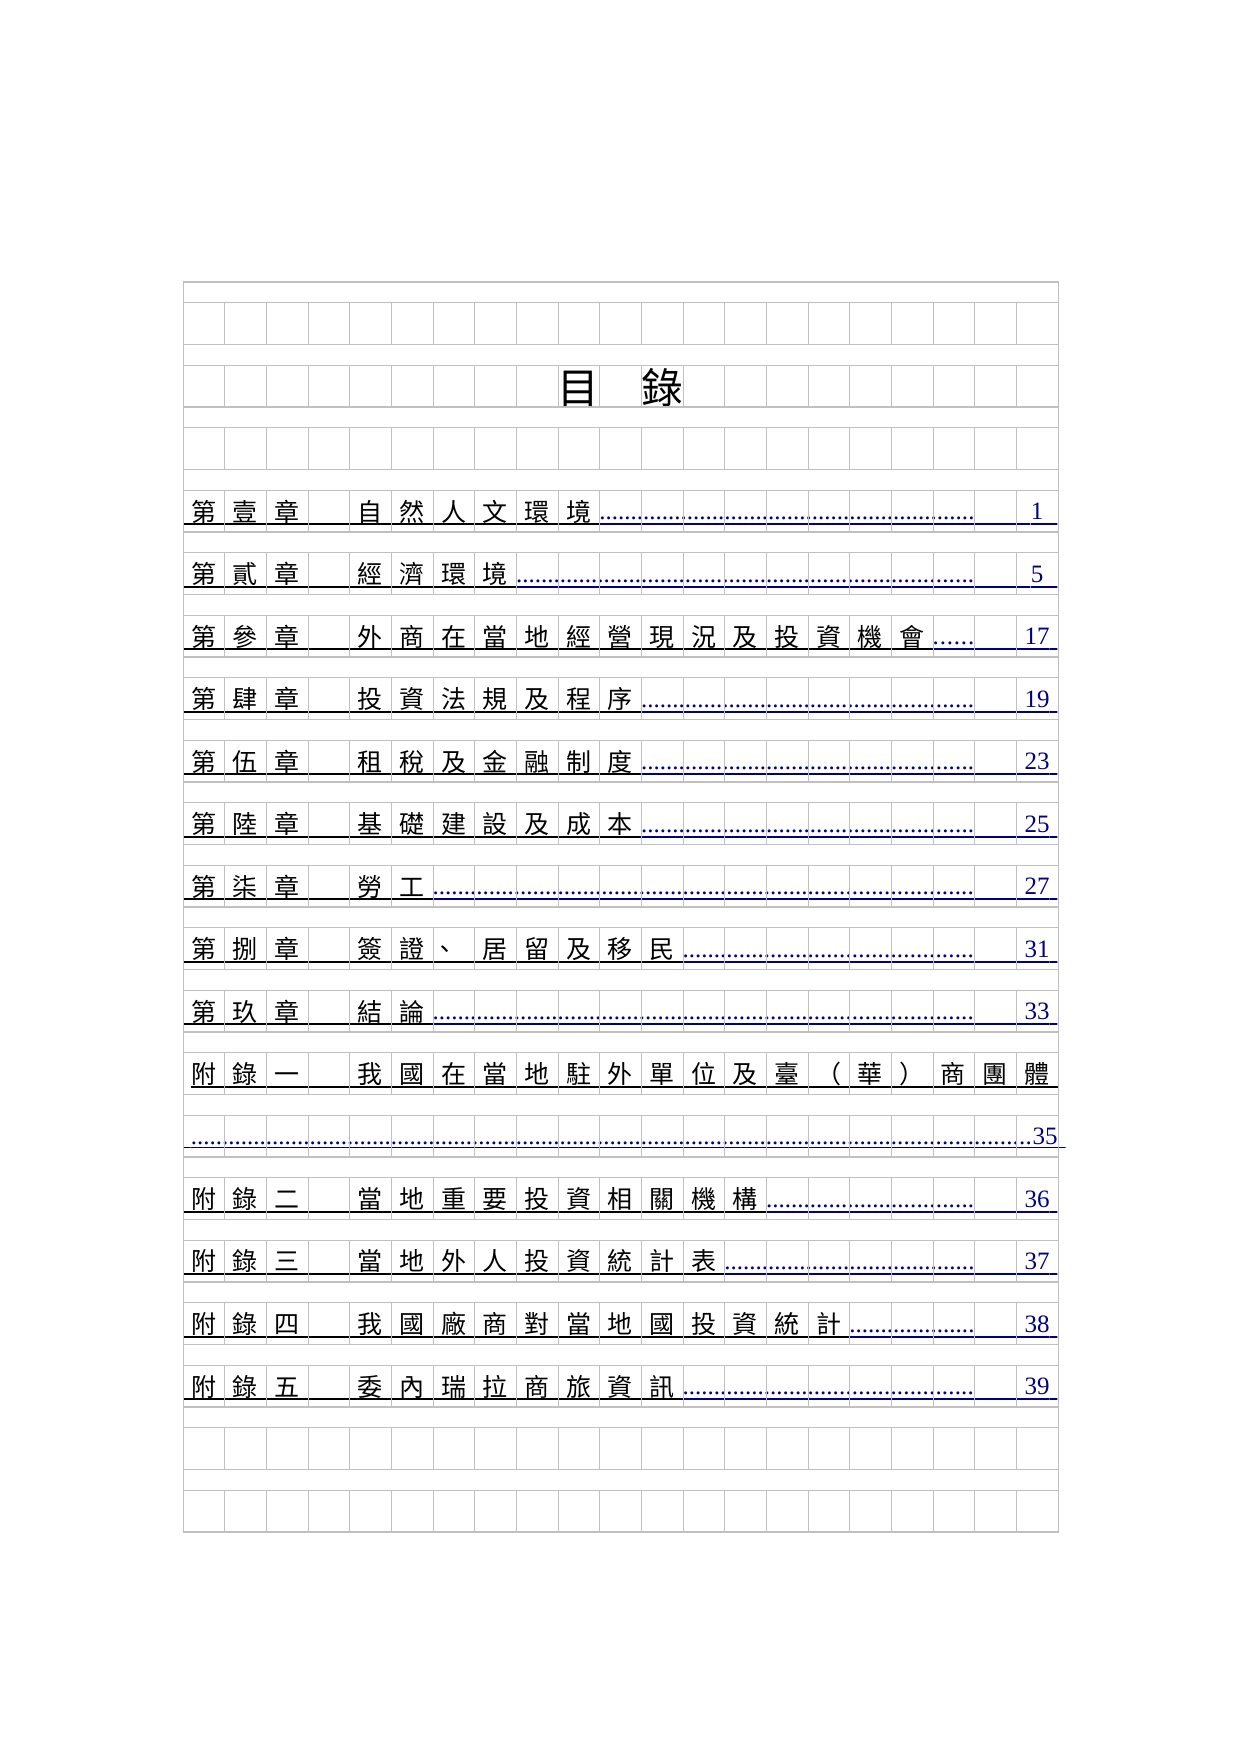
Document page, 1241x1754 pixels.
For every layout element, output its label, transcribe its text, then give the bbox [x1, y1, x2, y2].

text 附錄二 當地重要投資相關機構 36 [267, 1178, 308, 1211]
text 第玖章 結論 33 [684, 1025, 724, 1031]
text 附錄一 我國在當地駐外單位及臺（華）商團體 35 [642, 1116, 683, 1147]
text 附錄四 我國廠商對當地國投資統計 38 [684, 1303, 724, 1336]
text 附錄三 當地外人投資統計表 37 [600, 1241, 641, 1273]
text 第壹章 自然人文環境 1 [850, 491, 891, 523]
text 第玖章 結論 33 [809, 991, 849, 1023]
text 附錄三 當地外人投資統計表 37 [1017, 1241, 1058, 1273]
text 附錄一 我國在當地駐外單位及臺（華）商團體 35 [559, 1116, 599, 1147]
text 第柒章 勞工 27 [892, 900, 933, 906]
text 第玖章 結論 33 [434, 991, 474, 1023]
text 第壹章 自然人文環境 1 [600, 525, 641, 531]
text 附錄一 我國在當地駐外單位及臺（華）商團體 35 [559, 1053, 599, 1086]
text 第肆章 投資法規及程序 19 [684, 678, 724, 711]
text 第柒章 勞工 27 [267, 866, 308, 898]
text 第貳章 經濟環境 5 [850, 553, 891, 586]
text [184, 345, 1058, 365]
text 第玖章 結論 33 [267, 991, 308, 1023]
text 第柒章 勞工 27 [809, 900, 849, 906]
text 第玖章 結論 33 [267, 1025, 308, 1031]
text 第伍章 租稅及金融制度 23 [309, 741, 349, 773]
text 第壹章 自然人文環境 1 [684, 525, 724, 531]
text 第肆章 投資法規及程序 19 [309, 678, 349, 711]
text 第伍章 租稅及金融制度 23 [475, 741, 516, 773]
text 第伍章 租稅及金融制度 23 [434, 741, 474, 773]
text 第捌章 簽證、居留及移民 31 [892, 928, 933, 961]
text 第捌章 簽證、居留及移民 31 [267, 928, 308, 961]
text 第參章 外商在當地經營現況及投資機會 17 [225, 616, 266, 648]
text 第玖章 結論 33 [517, 1025, 558, 1031]
text 附錄一 我國在當地駐外單位及臺（華）商團體 35 [517, 1053, 558, 1086]
text 第柒章 勞工 27 [809, 866, 849, 898]
text 附錄四 我國廠商對當地國投資統計 38 [725, 1303, 766, 1336]
text 第玖章 結論 33 [725, 991, 766, 1023]
text 第陸章 基礎建設及成本 25 [517, 803, 558, 836]
text 第陸章 基礎建設及成本 25 [892, 803, 933, 836]
text 第柒章 勞工 27 [642, 866, 683, 898]
text 附錄一 我國在當地駐外單位及臺（華）商團體 35 [934, 1053, 974, 1086]
text [850, 366, 891, 406]
text 附錄二 當地重要投資相關機構 36 [350, 1178, 391, 1211]
text 附錄二 當地重要投資相關機構 36 [934, 1178, 974, 1211]
text 附錄一 我國在當地駐外單位及臺（華）商團體 35 [267, 1053, 308, 1086]
text 附錄五 委內瑞拉商旅資訊 39 [892, 1366, 933, 1398]
text 附錄三 當地外人投資統計表 37 [767, 1241, 808, 1273]
text 第壹章 自然人文環境 1 [267, 491, 308, 523]
text [975, 366, 1016, 406]
text 第貳章 經濟環境 5 [725, 588, 766, 594]
text 第肆章 投資法規及程序 19 [225, 678, 266, 711]
text 第陸章 基礎建設及成本 25 [725, 803, 766, 836]
text 第玖章 結論 33 [225, 991, 266, 1023]
text 附錄二 當地重要投資相關機構 36 [767, 1178, 808, 1211]
text [434, 366, 474, 406]
text 第貳章 經濟環境 5 [475, 553, 516, 586]
text [600, 366, 641, 406]
text 附錄一 我國在當地駐外單位及臺（華）商團體 35 [517, 1116, 558, 1147]
text 第柒章 勞工 27 [642, 900, 683, 906]
text 附錄一 我國在當地駐外單位及臺（華）商團體 35 [1017, 1116, 1058, 1147]
text 第肆章 投資法規及程序 19 [559, 678, 599, 711]
text 附錄一 我國在當地駐外單位及臺（華）商團體 35 [392, 1053, 433, 1086]
text 第參章 外商在當地經營現況及投資機會 17 [267, 616, 308, 648]
text [184, 366, 224, 406]
text 第玖章 結論 33 [684, 991, 724, 1023]
text 第貳章 經濟環境 5 [184, 533, 1058, 552]
text 第壹章 自然人文環境 1 [309, 525, 349, 531]
text 第捌章 簽證、居留及移民 31 [684, 928, 724, 961]
text 第壹章 自然人文環境 1 [225, 525, 266, 531]
text 附錄一 我國在當地駐外單位及臺（華）商團體 35 [184, 1053, 224, 1094]
text 第玖章 結論 33 [434, 1025, 474, 1031]
text 第柒章 勞工 27 [225, 900, 266, 906]
text 第陸章 基礎建設及成本 25 [684, 803, 724, 836]
text 第貳章 經濟環境 5 [225, 588, 266, 594]
text 第貳章 經濟環境 5 [475, 588, 516, 594]
text 附錄五 委內瑞拉商旅資訊 39 [725, 1366, 766, 1398]
text 第玖章 結論 33 [1017, 1025, 1058, 1031]
text 附錄一 我國在當地駐外單位及臺（華）商團體 35 [684, 1053, 724, 1086]
text 目 [559, 366, 599, 406]
text 第參章 外商在當地經營現況及投資機會 17 [767, 616, 808, 648]
text 第肆章 投資法規及程序 19 [184, 678, 224, 711]
text 第陸章 基礎建設及成本 25 [267, 803, 308, 836]
text 第貳章 經濟環境 5 [267, 588, 308, 594]
text 第柒章 勞工 27 [350, 900, 391, 906]
text 第貳章 經濟環境 5 [600, 588, 641, 594]
text 第玖章 結論 33 [975, 991, 1016, 1023]
text 附錄四 我國廠商對當地國投資統計 38 [309, 1303, 349, 1336]
text 第壹章 自然人文環境 1 [184, 470, 1058, 490]
text 第柒章 勞工 27 [1017, 900, 1058, 906]
text 第玖章 結論 33 [225, 1025, 266, 1031]
text 附錄四 我國廠商對當地國投資統計 38 [850, 1303, 891, 1336]
text 第玖章 結論 33 [975, 1025, 1016, 1031]
text 第柒章 勞工 27 [684, 900, 724, 906]
text 第肆章 投資法規及程序 19 [184, 658, 1058, 677]
text 附錄二 當地重要投資相關機構 36 [892, 1178, 933, 1211]
text 附錄一 我國在當地駐外單位及臺（華）商團體 35 [767, 1116, 808, 1147]
text 附錄一 我國在當地駐外單位及臺（華）商團體 35 [725, 1116, 766, 1147]
text 附錄一 我國在當地駐外單位及臺（華）商團體 35 [434, 1116, 474, 1147]
text 第肆章 投資法規及程序 19 [600, 678, 641, 711]
text 第玖章 結論 33 [309, 991, 349, 1023]
text 第柒章 勞工 27 [350, 866, 391, 898]
text 第陸章 基礎建設及成本 25 [809, 803, 849, 836]
text 第柒章 勞工 27 [767, 900, 808, 906]
text 第玖章 結論 33 [184, 991, 224, 1023]
text 附錄三 當地外人投資統計表 37 [184, 1220, 1058, 1240]
text 附錄五 委內瑞拉商旅資訊 39 [517, 1366, 558, 1398]
text 第陸章 基礎建設及成本 25 [850, 803, 891, 836]
text 第玖章 結論 33 [600, 1025, 641, 1031]
text 第參章 外商在當地經營現況及投資機會 17 [809, 616, 849, 648]
text 附錄三 當地外人投資統計表 37 [642, 1241, 683, 1273]
text 第柒章 勞工 27 [267, 900, 308, 906]
text 附錄四 我國廠商對當地國投資統計 38 [642, 1303, 683, 1336]
text 第柒章 勞工 27 [850, 900, 891, 906]
text 第貳章 經濟環境 5 [267, 553, 308, 586]
text 附錄三 當地外人投資統計表 37 [684, 1241, 724, 1273]
text 附錄二 當地重要投資相關機構 36 [975, 1178, 1016, 1211]
text 第柒章 勞工 27 [725, 866, 766, 898]
text 附錄四 我國廠商對當地國投資統計 38 [892, 1303, 933, 1336]
text 附錄五 委內瑞拉商旅資訊 39 [934, 1366, 974, 1398]
text 附錄四 我國廠商對當地國投資統計 38 [600, 1303, 641, 1336]
text 附錄二 當地重要投資相關機構 36 [559, 1178, 599, 1211]
text 附錄二 當地重要投資相關機構 36 [642, 1178, 683, 1211]
text 第貳章 經濟環境 5 [350, 588, 391, 594]
text 第參章 外商在當地經營現況及投資機會 17 [392, 616, 433, 648]
text 附錄一 我國在當地駐外單位及臺（華）商團體 35 [725, 1053, 766, 1086]
text 第捌章 簽證、居留及移民 31 [809, 928, 849, 961]
text 附錄五 委內瑞拉商旅資訊 39 [600, 1366, 641, 1398]
text 第壹章 自然人文環境 1 [809, 525, 849, 531]
text 第捌章 簽證、居留及移民 31 [934, 928, 974, 961]
text 附錄一 我國在當地駐外單位及臺（華）商團體 35 [184, 1033, 1058, 1052]
text 第貳章 經濟環境 5 [392, 553, 433, 586]
text 第陸章 基礎建設及成本 25 [392, 803, 433, 836]
text 錄 [642, 366, 683, 406]
text 附錄三 當地外人投資統計表 37 [850, 1241, 891, 1273]
text 第捌章 簽證、居留及移民 31 [350, 928, 391, 961]
text 附錄一 我國在當地駐外單位及臺（華）商團體 35 [350, 1053, 391, 1086]
text 第貳章 經濟環境 5 [600, 553, 641, 586]
text 附錄三 當地外人投資統計表 37 [350, 1241, 391, 1273]
text 第陸章 基礎建設及成本 25 [1017, 803, 1058, 836]
text 第參章 外商在當地經營現況及投資機會 17 [434, 616, 474, 648]
text 第貳章 經濟環境 5 [184, 553, 224, 586]
text [392, 366, 433, 406]
text [767, 366, 808, 406]
text 第壹章 自然人文環境 1 [975, 525, 1016, 531]
text 第肆章 投資法規及程序 19 [434, 678, 474, 711]
text 第柒章 勞工 27 [684, 866, 724, 898]
text 第壹章 自然人文環境 1 [444, 509, 463, 523]
text 附錄一 我國在當地駐外單位及臺（華）商團體 35 [475, 1116, 516, 1147]
text 第壹章 自然人文環境 1 [309, 491, 349, 523]
text [267, 366, 308, 406]
text 第貳章 經濟環境 5 [309, 553, 349, 586]
text 第陸章 基礎建設及成本 25 [225, 803, 266, 836]
text 第壹章 自然人文環境 1 [892, 525, 933, 531]
text 第捌章 簽證、居留及移民 31 [517, 928, 558, 961]
text 第貳章 經濟環境 5 [725, 553, 766, 586]
text 第伍章 租稅及金融制度 23 [767, 741, 808, 773]
text [725, 366, 766, 406]
text 附錄一 我國在當地駐外單位及臺（華）商團體 35 [892, 1053, 933, 1086]
text 第柒章 勞工 27 [309, 900, 349, 906]
text 附錄二 當地重要投資相關機構 36 [1017, 1178, 1058, 1211]
text 附錄三 當地外人投資統計表 37 [517, 1241, 558, 1273]
text 第玖章 結論 33 [767, 991, 808, 1023]
text 第貳章 經濟環境 5 [642, 588, 683, 594]
text 附錄五 委內瑞拉商旅資訊 39 [267, 1366, 308, 1398]
text 第肆章 投資法規及程序 19 [725, 678, 766, 711]
text 附錄三 當地外人投資統計表 37 [267, 1241, 308, 1273]
text 第參章 外商在當地經營現況及投資機會 17 [517, 616, 558, 648]
text 第柒章 勞工 27 [434, 866, 474, 898]
text 第玖章 結論 33 [642, 1025, 683, 1031]
text 第玖章 結論 33 [850, 1025, 891, 1031]
text 附錄一 我國在當地駐外單位及臺（華）商團體 35 [267, 1116, 308, 1147]
text 附錄五 委內瑞拉商旅資訊 39 [559, 1366, 599, 1398]
text 附錄五 委內瑞拉商旅資訊 39 [392, 1366, 433, 1398]
text [892, 366, 933, 406]
text 第壹章 自然人文環境 1 [392, 525, 433, 531]
text 第壹章 自然人文環境 1 [642, 491, 683, 523]
text 第貳章 經濟環境 5 [225, 553, 266, 586]
text 附錄一 我國在當地駐外單位及臺（華）商團體 35 [225, 1053, 266, 1086]
text 第貳章 經濟環境 5 [350, 553, 391, 586]
text 第捌章 簽證、居留及移民 31 [475, 928, 516, 961]
text 第捌章 簽證、居留及移民 31 [767, 928, 808, 961]
text [684, 366, 724, 406]
text 第壹章 自然人文環境 1 [809, 491, 849, 523]
text 第貳章 經濟環境 5 [559, 588, 599, 594]
text 第柒章 勞工 27 [934, 866, 974, 898]
text 第捌章 簽證、居留及移民 31 [1017, 928, 1058, 961]
text 第貳章 經濟環境 5 [850, 588, 891, 594]
text 第玖章 結論 33 [475, 991, 516, 1023]
text [350, 366, 391, 406]
text 第伍章 租稅及金融制度 23 [350, 741, 391, 773]
text 第壹章 自然人文環境 1 [767, 525, 808, 531]
text 第玖章 結論 33 [850, 991, 891, 1023]
text 第陸章 基礎建設及成本 25 [600, 803, 641, 836]
text 第貳章 經濟環境 5 [1017, 588, 1058, 594]
text 第柒章 勞工 27 [225, 866, 266, 898]
text 第柒章 勞工 27 [309, 866, 349, 898]
text 第貳章 經濟環境 5 [517, 588, 558, 594]
text 第貳章 經濟環境 5 [434, 588, 474, 594]
text 第壹章 自然人文環境 1 [725, 525, 766, 531]
text 第玖章 結論 33 [350, 1025, 391, 1031]
text 第壹章 自然人文環境 1 [1017, 491, 1058, 523]
text 第捌章 簽證、居留及移民 31 [392, 928, 433, 961]
text 附錄三 當地外人投資統計表 37 [934, 1241, 974, 1273]
text 第肆章 投資法規及程序 19 [392, 678, 433, 711]
text 附錄一 我國在當地駐外單位及臺（華）商團體 35 [850, 1116, 891, 1147]
text 附錄五 委內瑞拉商旅資訊 39 [1017, 1366, 1058, 1398]
text 第玖章 結論 33 [725, 1025, 766, 1031]
text 第貳章 經濟環境 5 [809, 553, 849, 586]
text 第柒章 勞工 27 [975, 900, 1016, 906]
text 第玖章 結論 33 [392, 1025, 433, 1031]
text 附錄四 我國廠商對當地國投資統計 38 [934, 1303, 974, 1336]
text 第壹章 自然人文環境 1 [350, 525, 391, 531]
text 第參章 外商在當地經營現況及投資機會 17 [184, 595, 1058, 615]
text 第玖章 結論 33 [767, 1025, 808, 1031]
text 第壹章 自然人文環境 1 [184, 491, 224, 523]
text 第玖章 結論 33 [559, 1025, 599, 1031]
text [475, 366, 516, 406]
text 第陸章 基礎建設及成本 25 [975, 803, 1016, 836]
text 第參章 外商在當地經營現況及投資機會 17 [475, 616, 516, 648]
text 第陸章 基礎建設及成本 25 [434, 803, 474, 836]
text 附錄一 我國在當地駐外單位及臺（華）商團體 35 [225, 1116, 266, 1147]
text 附錄一 我國在當地駐外單位及臺（華）商團體 35 [475, 1053, 516, 1086]
text 第壹章 自然人文環境 1 [642, 525, 683, 531]
text 第參章 外商在當地經營現況及投資機會 17 [559, 616, 599, 648]
text 第玖章 結論 33 [934, 1025, 974, 1031]
text 第陸章 基礎建設及成本 25 [559, 803, 599, 836]
text [1017, 366, 1058, 406]
text 第陸章 基礎建設及成本 25 [350, 803, 391, 836]
text 第捌章 簽證、居留及移民 31 [184, 928, 224, 961]
text 第壹章 自然人文環境 1 [267, 525, 308, 531]
text 附錄四 我國廠商對當地國投資統計 38 [434, 1303, 474, 1336]
text 附錄一 我國在當地駐外單位及臺（華）商團體 35 [850, 1053, 891, 1086]
text 第貳章 經濟環境 5 [975, 553, 1016, 586]
text 第伍章 租稅及金融制度 23 [684, 741, 724, 773]
text 第伍章 租稅及金融制度 23 [184, 741, 224, 773]
text 第壹章 自然人文環境 1 [434, 491, 474, 523]
text 第伍章 租稅及金融制度 23 [392, 741, 433, 773]
text 第柒章 勞工 27 [434, 900, 474, 906]
text 附錄三 當地外人投資統計表 37 [184, 1241, 224, 1273]
text 第貳章 經濟環境 5 [684, 553, 724, 586]
text 第貳章 經濟環境 5 [642, 553, 683, 586]
text 第貳章 經濟環境 5 [559, 553, 599, 586]
text 附錄一 我國在當地駐外單位及臺（華）商團體 35 [975, 1053, 1016, 1086]
text [225, 366, 266, 406]
text 第伍章 租稅及金融制度 23 [850, 741, 891, 773]
text 附錄四 我國廠商對當地國投資統計 38 [184, 1283, 1058, 1302]
text 第玖章 結論 33 [934, 991, 974, 1023]
text 第肆章 投資法規及程序 19 [350, 678, 391, 711]
text 附錄三 當地外人投資統計表 37 [809, 1241, 849, 1273]
text 第肆章 投資法規及程序 19 [642, 678, 683, 711]
text 第貳章 經濟環境 5 [434, 553, 474, 586]
text 第參章 外商在當地經營現況及投資機會 17 [934, 616, 974, 648]
text 第壹章 自然人文環境 1 [975, 491, 1016, 523]
text 第玖章 結論 33 [600, 991, 641, 1023]
text 第陸章 基礎建設及成本 25 [475, 803, 516, 836]
text 第貳章 經濟環境 5 [934, 588, 974, 594]
text [309, 366, 349, 406]
text 附錄二 當地重要投資相關機構 36 [517, 1178, 558, 1211]
text 第陸章 基礎建設及成本 25 [184, 783, 1058, 802]
text 附錄三 當地外人投資統計表 37 [475, 1241, 516, 1273]
text 第柒章 勞工 27 [184, 900, 224, 906]
text 第壹章 自然人文環境 1 [725, 491, 766, 523]
text 第伍章 租稅及金融制度 23 [975, 741, 1016, 773]
text 第壹章 自然人文環境 1 [184, 525, 224, 531]
text 第伍章 租稅及金融制度 23 [642, 741, 683, 773]
text 第壹章 自然人文環境 1 [1017, 525, 1058, 531]
text 第壹章 自然人文環境 1 [559, 525, 599, 531]
text 第柒章 勞工 27 [767, 866, 808, 898]
text 附錄五 委內瑞拉商旅資訊 39 [684, 1366, 724, 1398]
text 第玖章 結論 33 [184, 1025, 224, 1031]
text 第玖章 結論 33 [517, 991, 558, 1023]
text 第柒章 勞工 27 [392, 900, 433, 906]
text 附錄一 我國在當地駐外單位及臺（華）商團體 35 [809, 1053, 849, 1086]
text 附錄五 委內瑞拉商旅資訊 39 [475, 1366, 516, 1398]
text 附錄一 我國在當地駐外單位及臺（華）商團體 35 [642, 1053, 683, 1086]
text 附錄三 當地外人投資統計表 37 [225, 1241, 266, 1273]
text 第柒章 勞工 27 [517, 866, 558, 898]
text 第捌章 簽證、居留及移民 31 [642, 928, 683, 961]
text 第柒章 勞工 27 [850, 866, 891, 898]
text 第壹章 自然人文環境 1 [475, 491, 516, 523]
text 附錄五 委內瑞拉商旅資訊 39 [350, 1366, 391, 1398]
text 第參章 外商在當地經營現況及投資機會 17 [1017, 616, 1058, 648]
text 第柒章 勞工 27 [1017, 866, 1058, 898]
text 第玖章 結論 33 [892, 991, 933, 1023]
text 附錄二 當地重要投資相關機構 36 [225, 1178, 266, 1211]
text 第伍章 租稅及金融制度 23 [934, 741, 974, 773]
text 附錄二 當地重要投資相關機構 36 [684, 1178, 724, 1211]
text 第玖章 結論 33 [309, 1025, 349, 1031]
text 第陸章 基礎建設及成本 25 [309, 803, 349, 836]
text 第柒章 勞工 27 [392, 866, 433, 898]
text 第玖章 結論 33 [350, 991, 391, 1023]
text 附錄三 當地外人投資統計表 37 [725, 1241, 766, 1273]
text 附錄二 當地重要投資相關機構 36 [475, 1178, 516, 1211]
text 第伍章 租稅及金融制度 23 [892, 741, 933, 773]
text 第肆章 投資法規及程序 19 [517, 678, 558, 711]
text 第玖章 結論 33 [892, 1025, 933, 1031]
text 第壹章 自然人文環境 1 [850, 525, 891, 531]
text 附錄一 我國在當地駐外單位及臺（華）商團體 35 [434, 1053, 474, 1086]
text 附錄一 我國在當地駐外單位及臺（華）商團體 35 [350, 1116, 391, 1147]
text 第壹章 自然人文環境 1 [892, 491, 933, 523]
text 第壹章 自然人文環境 1 [684, 491, 724, 523]
text 第壹章 自然人文環境 1 [434, 525, 474, 531]
text 第壹章 自然人文環境 1 [392, 491, 433, 523]
text 第陸章 基礎建設及成本 25 [642, 803, 683, 836]
text 第柒章 勞工 27 [559, 866, 599, 898]
text 第壹章 自然人文環境 1 [225, 491, 266, 523]
text 附錄四 我國廠商對當地國投資統計 38 [475, 1303, 516, 1336]
text 附錄三 當地外人投資統計表 37 [434, 1241, 474, 1273]
text 第柒章 勞工 27 [725, 900, 766, 906]
text 附錄四 我國廠商對當地國投資統計 38 [1017, 1303, 1058, 1336]
text 第柒章 勞工 27 [184, 866, 224, 898]
text 第壹章 自然人文環境 1 [475, 525, 516, 531]
text 附錄二 當地重要投資相關機構 36 [309, 1178, 349, 1211]
text 附錄五 委內瑞拉商旅資訊 39 [642, 1366, 683, 1398]
text 第捌章 簽證、居留及移民 31 [725, 928, 766, 961]
text 第柒章 勞工 27 [517, 900, 558, 906]
text 附錄二 當地重要投資相關機構 36 [850, 1178, 891, 1211]
text 第壹章 自然人文環境 1 [934, 525, 974, 531]
text 第參章 外商在當地經營現況及投資機會 17 [892, 616, 933, 648]
text 第伍章 租稅及金融制度 23 [725, 741, 766, 773]
text 第肆章 投資法規及程序 19 [975, 678, 1016, 711]
text 第壹章 自然人文環境 1 [934, 491, 974, 523]
text 第肆章 投資法規及程序 19 [767, 678, 808, 711]
text 第貳章 經濟環境 5 [809, 588, 849, 594]
text 第捌章 簽證、居留及移民 31 [850, 928, 891, 961]
text 第肆章 投資法規及程序 19 [267, 678, 308, 711]
text 附錄四 我國廠商對當地國投資統計 38 [267, 1303, 308, 1336]
text [809, 366, 849, 406]
text 第貳章 經濟環境 5 [767, 588, 808, 594]
text 第柒章 勞工 27 [892, 866, 933, 898]
text [934, 366, 974, 406]
text 附錄三 當地外人投資統計表 37 [392, 1241, 433, 1273]
text 附錄三 當地外人投資統計表 37 [559, 1241, 599, 1273]
text 第伍章 租稅及金融制度 23 [600, 741, 641, 773]
text 附錄一 我國在當地駐外單位及臺（華）商團體 35 [392, 1116, 433, 1147]
text 附錄三 當地外人投資統計表 37 [309, 1241, 349, 1273]
text 第伍章 租稅及金融制度 23 [225, 741, 266, 773]
text 附錄四 我國廠商對當地國投資統計 38 [975, 1303, 1016, 1336]
text 附錄一 我國在當地駐外單位及臺（華）商團體 35 [309, 1116, 349, 1147]
text 第捌章 簽證、居留及移民 31 [559, 928, 599, 961]
text 第陸章 基礎建設及成本 25 [184, 803, 224, 836]
text 附錄四 我國廠商對當地國投資統計 38 [767, 1303, 808, 1336]
text 附錄五 委內瑞拉商旅資訊 39 [809, 1366, 849, 1398]
text 附錄一 我國在當地駐外單位及臺（華）商團體 35 [309, 1053, 349, 1086]
text 附錄五 委內瑞拉商旅資訊 39 [184, 1366, 224, 1398]
text 第壹章 自然人文環境 1 [767, 491, 808, 523]
text 第貳章 經濟環境 5 [975, 588, 1016, 594]
text 附錄五 委內瑞拉商旅資訊 39 [225, 1366, 266, 1398]
text 附錄二 當地重要投資相關機構 36 [184, 1178, 224, 1211]
text 第參章 外商在當地經營現況及投資機會 17 [975, 616, 1016, 648]
text 第肆章 投資法規及程序 19 [934, 678, 974, 711]
text 附錄五 委內瑞拉商旅資訊 39 [309, 1366, 349, 1398]
text 第參章 外商在當地經營現況及投資機會 17 [684, 616, 724, 648]
text 附錄二 當地重要投資相關機構 36 [184, 1158, 1058, 1177]
text 附錄三 當地外人投資統計表 37 [975, 1241, 1016, 1273]
text 第肆章 投資法規及程序 19 [475, 678, 516, 711]
text 附錄一 我國在當地駐外單位及臺（華）商團體 35 [600, 1116, 641, 1147]
text 第捌章 簽證、居留及移民 31 [434, 928, 474, 961]
text 附錄四 我國廠商對當地國投資統計 38 [184, 1303, 224, 1336]
text 第柒章 勞工 27 [600, 866, 641, 898]
text 第肆章 投資法規及程序 19 [850, 678, 891, 711]
text 附錄一 我國在當地駐外單位及臺（華）商團體 35 [892, 1116, 933, 1147]
text 第玖章 結論 33 [475, 1025, 516, 1031]
text 附錄四 我國廠商對當地國投資統計 38 [517, 1303, 558, 1336]
text 附錄一 我國在當地駐外單位及臺（華）商團體 35 [1017, 1053, 1058, 1086]
text 第玖章 結論 33 [809, 1025, 849, 1031]
text 第伍章 租稅及金融制度 23 [559, 741, 599, 773]
text 第參章 外商在當地經營現況及投資機會 17 [600, 616, 641, 648]
text 附錄五 委內瑞拉商旅資訊 39 [975, 1366, 1016, 1398]
text 第柒章 勞工 27 [475, 900, 516, 906]
text 附錄五 委內瑞拉商旅資訊 39 [767, 1366, 808, 1398]
text 附錄四 我國廠商對當地國投資統計 38 [392, 1303, 433, 1336]
text 第柒章 勞工 27 [975, 866, 1016, 898]
text 第肆章 投資法規及程序 19 [892, 678, 933, 711]
text 第肆章 投資法規及程序 19 [1017, 678, 1058, 711]
text 第貳章 經濟環境 5 [934, 553, 974, 586]
text 第壹章 自然人文環境 1 [600, 491, 641, 523]
text 第捌章 簽證、居留及移民 31 [975, 928, 1016, 961]
text 第貳章 經濟環境 5 [1017, 553, 1058, 586]
text 第捌章 簽證、居留及移民 31 [600, 928, 641, 961]
text 第柒章 勞工 27 [475, 866, 516, 898]
text 第參章 外商在當地經營現況及投資機會 17 [642, 616, 683, 648]
text 第貳章 經濟環境 5 [309, 588, 349, 594]
text 附錄二 當地重要投資相關機構 36 [809, 1178, 849, 1211]
text 第玖章 結論 33 [642, 991, 683, 1023]
text 附錄一 我國在當地駐外單位及臺（華）商團體 35 [684, 1116, 724, 1147]
text 第柒章 勞工 27 [559, 900, 599, 906]
text 第壹章 自然人文環境 1 [517, 525, 558, 531]
text 附錄二 當地重要投資相關機構 36 [600, 1178, 641, 1211]
text 附錄五 委內瑞拉商旅資訊 39 [850, 1366, 891, 1398]
text 第參章 外商在當地經營現況及投資機會 17 [309, 616, 349, 648]
text 第柒章 勞工 27 [184, 845, 1058, 865]
text 第柒章 勞工 27 [600, 900, 641, 906]
text 第壹章 自然人文環境 1 [350, 491, 391, 523]
text 第貳章 經濟環境 5 [392, 588, 433, 594]
text 附錄一 我國在當地駐外單位及臺（華）商團體 35 [934, 1116, 974, 1147]
text 附錄二 當地重要投資相關機構 36 [725, 1178, 766, 1211]
text 附錄五 委內瑞拉商旅資訊 39 [434, 1366, 474, 1398]
text 第捌章 簽證、居留及移民 31 [309, 928, 349, 961]
text 附錄四 我國廠商對當地國投資統計 38 [225, 1303, 266, 1336]
text 第壹章 自然人文環境 1 [517, 491, 558, 523]
text 第伍章 租稅及金融制度 23 [517, 741, 558, 773]
text 第貳章 經濟環境 5 [767, 553, 808, 586]
text 第玖章 結論 33 [1017, 991, 1058, 1023]
text 附錄四 我國廠商對當地國投資統計 38 [559, 1303, 599, 1336]
text 第伍章 租稅及金融制度 23 [809, 741, 849, 773]
text 附錄二 當地重要投資相關機構 36 [434, 1178, 474, 1211]
text 附錄一 我國在當地駐外單位及臺（華）商團體 35 [184, 1095, 1058, 1115]
text 第肆章 投資法規及程序 19 [809, 678, 849, 711]
text 第參章 外商在當地經營現況及投資機會 17 [184, 616, 224, 648]
text 第伍章 租稅及金融制度 23 [267, 741, 308, 773]
text 附錄一 我國在當地駐外單位及臺（華）商團體 35 [809, 1116, 849, 1147]
text 第伍章 租稅及金融制度 23 [1017, 741, 1058, 773]
text 第貳章 經濟環境 5 [684, 588, 724, 594]
text 附錄一 我國在當地駐外單位及臺（華）商團體 35 [600, 1053, 641, 1086]
text 第柒章 勞工 27 [934, 900, 974, 906]
text 第貳章 經濟環境 5 [892, 588, 933, 594]
text 第壹章 自然人文環境 1 [559, 491, 599, 523]
text 附錄一 我國在當地駐外單位及臺（華）商團體 35 [184, 1116, 224, 1147]
text 附錄一 我國在當地駐外單位及臺（華）商團體 35 [975, 1116, 1016, 1147]
text 第貳章 經濟環境 5 [517, 553, 558, 586]
text 附錄四 我國廠商對當地國投資統計 38 [350, 1303, 391, 1336]
text 附錄一 我國在當地駐外單位及臺（華）商團體 35 [767, 1053, 808, 1086]
text 附錄二 當地重要投資相關機構 36 [392, 1178, 433, 1211]
text 第捌章 簽證、居留及移民 31 [225, 928, 266, 961]
text 第陸章 基礎建設及成本 25 [934, 803, 974, 836]
text 第參章 外商在當地經營現況及投資機會 17 [350, 616, 391, 648]
text 第玖章 結論 33 [392, 991, 433, 1023]
text 附錄三 當地外人投資統計表 37 [892, 1241, 933, 1273]
text 附錄四 我國廠商對當地國投資統計 38 [809, 1303, 849, 1336]
text 第貳章 經濟環境 5 [184, 588, 224, 594]
text 第捌章 簽證、居留及移民 31 [184, 908, 1058, 927]
text [517, 366, 558, 406]
text 第參章 外商在當地經營現況及投資機會 17 [850, 616, 891, 648]
text 第參章 外商在當地經營現況及投資機會 17 [725, 616, 766, 648]
text 第陸章 基礎建設及成本 25 [767, 803, 808, 836]
text 第玖章 結論 33 [184, 970, 1058, 990]
text 第玖章 結論 33 [559, 991, 599, 1023]
text 第伍章 租稅及金融制度 23 [184, 720, 1058, 740]
text 附錄五 委內瑞拉商旅資訊 39 [184, 1345, 1058, 1365]
text 第貳章 經濟環境 5 [892, 553, 933, 586]
